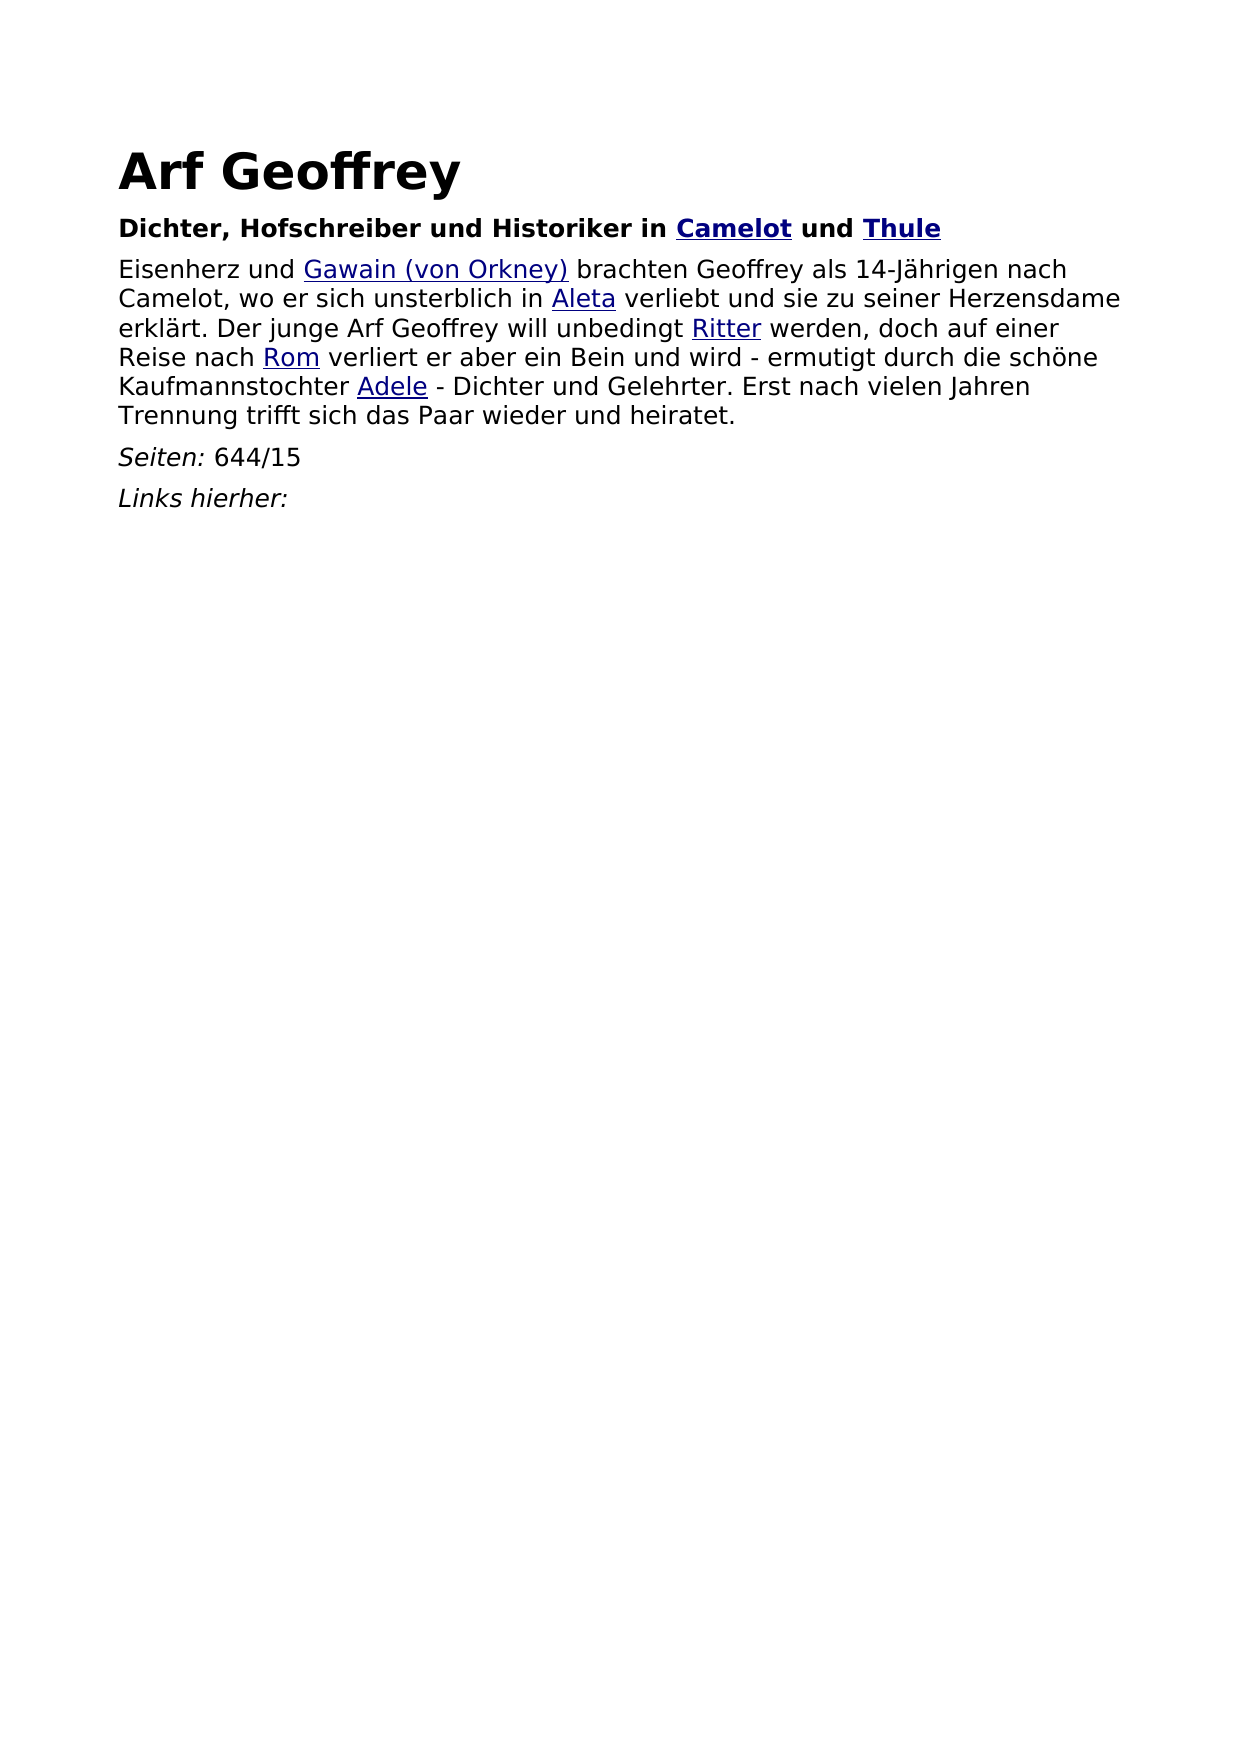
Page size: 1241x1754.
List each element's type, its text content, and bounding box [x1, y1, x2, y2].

text Eisenherz und Gawain (von Orkney) brachten Geoffrey als 14-Jährigen nach Camelot, wo er sich unsterblich in Aleta verliebt und sie zu seiner Herzensdame erklärt. Der junge Arf Geoffrey will unbedingt Ritter werden, doch auf einer Reise nach Rom verliert er aber ein Bein und wird - ermutigt durch die schöne Kaufmannstochter Adele - Dichter und Gelehrter. Erst nach vielen Jahren Trennung trifft sich das Paar wieder und heiratet. [118, 256, 1122, 431]
text Dichter, Hofschreiber und Historiker in Camelot und Thule [118, 214, 1122, 243]
text Links hierher: [118, 485, 1122, 514]
subtitle Arf Geoffrey [118, 143, 1122, 201]
text Seiten: 644/15 [118, 443, 1122, 472]
